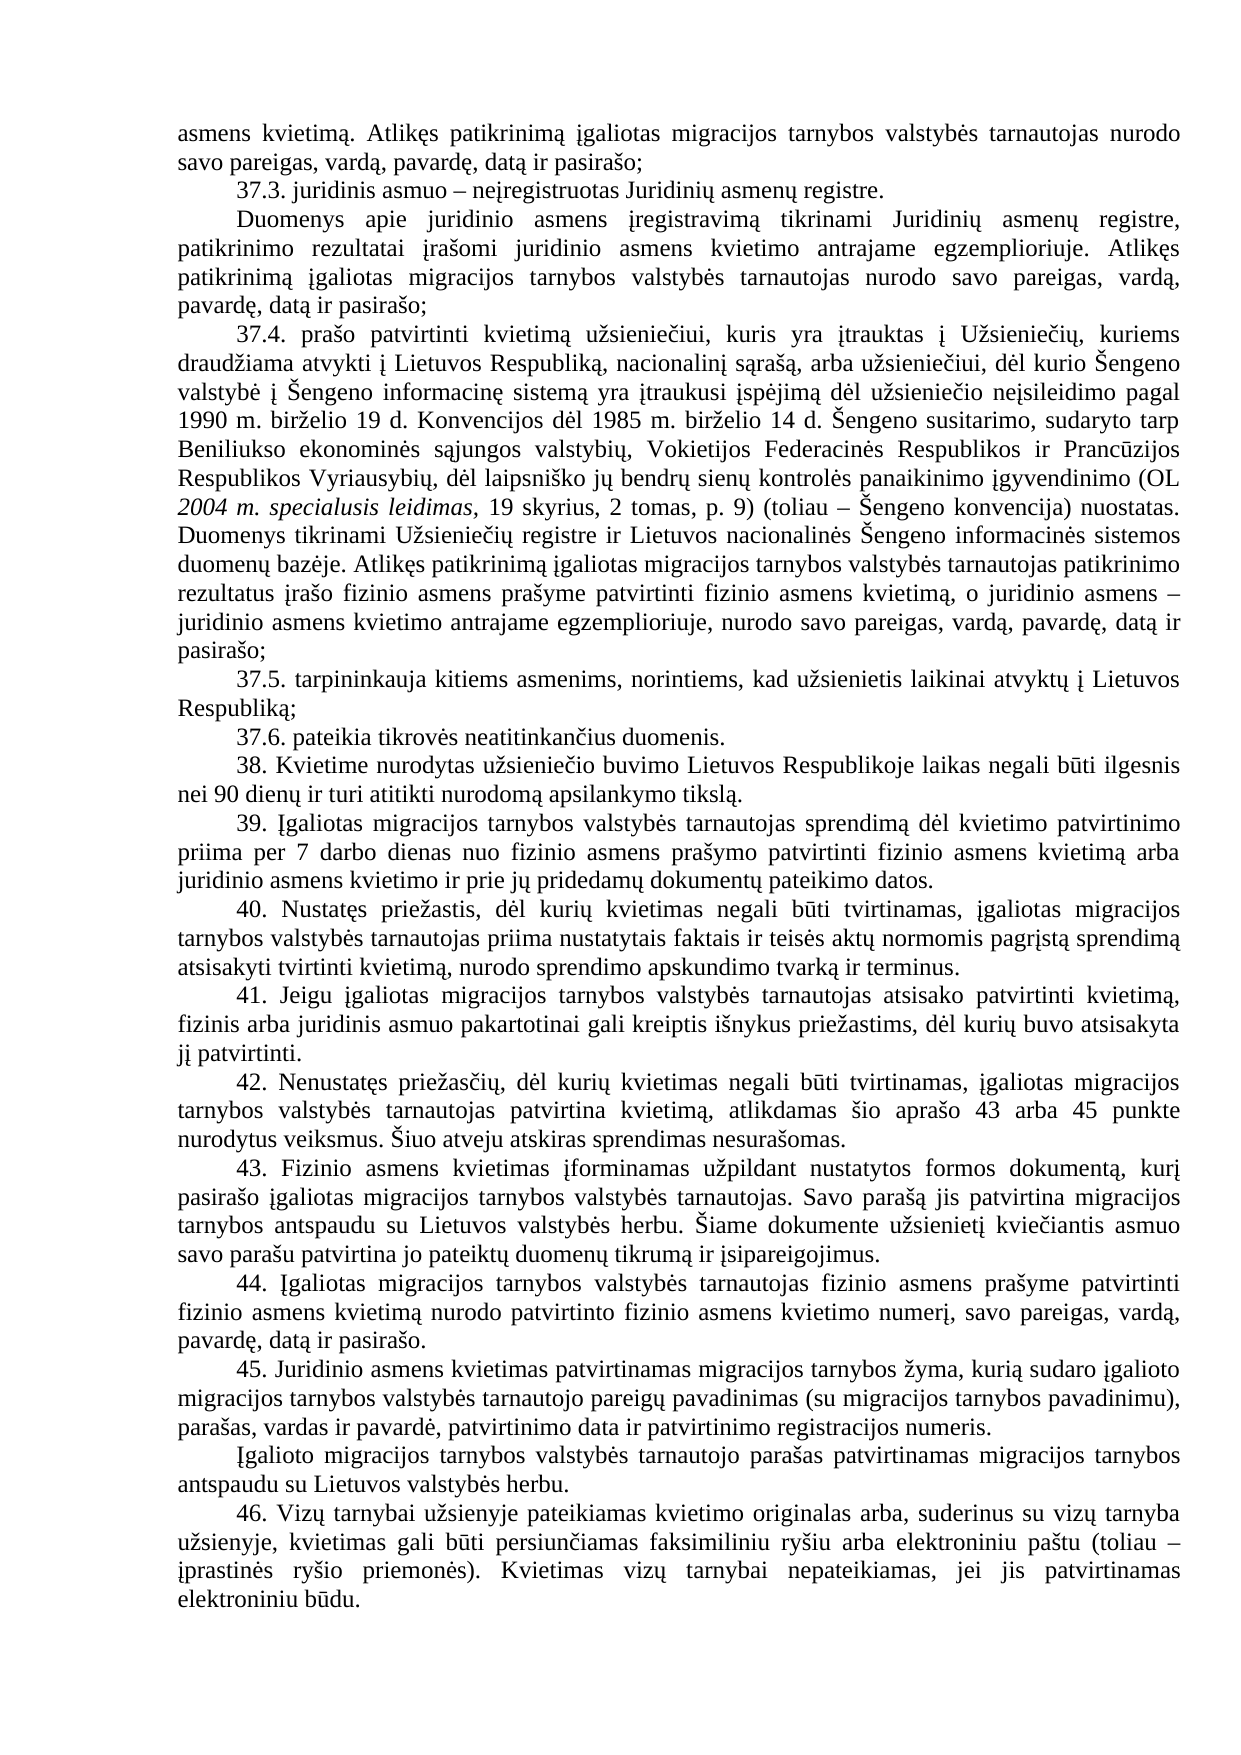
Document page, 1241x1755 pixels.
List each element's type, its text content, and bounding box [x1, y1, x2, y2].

text 43. Fizinio asmens kvietimas įforminamas užpildant nustatytos formos dokumentą, kurį pasirašo įgaliotas migracijos tarnybos valstybės tarnautojas. Savo parašą jis patvirtina migracijos tarnybos antspaudu su Lietuvos valstybės herbu. Šiame dokumente užsienietį kviečiantis asmuo savo parašu patvirtina jo pateiktų duomenų tikrumą ir įsipareigojimus. [177, 1153, 1181, 1268]
text 38. Kvietime nurodytas užsieniečio buvimo Lietuvos Respublikoje laikas negali būti ilgesnis nei 90 dienų ir turi atitikti nurodomą apsilankymo tikslą. [177, 751, 1181, 808]
text 46. Vizų tarnybai užsienyje pateikiamas kvietimo originalas arba, suderinus su vizų tarnyba užsienyje, kvietimas gali būti persiunčiamas faksimiliniu ryšiu arba elektroniniu paštu (toliau – įprastinės ryšio priemonės). Kvietimas vizų tarnybai nepateikiamas, jei jis patvirtinamas elektroniniu būdu. [177, 1498, 1181, 1613]
text 37.3. juridinis asmuo – neįregistruotas Juridinių asmenų registre. [177, 176, 1181, 204]
text asmens kvietimą. Atlikęs patikrinimą įgaliotas migracijos tarnybos valstybės tarnautojas nurodo savo pareigas, vardą, pavardę, datą ir pasirašo; [177, 118, 1181, 176]
text 44. Įgaliotas migracijos tarnybos valstybės tarnautojas fizinio asmens prašyme patvirtinti fizinio asmens kvietimą nurodo patvirtinto fizinio asmens kvietimo numerį, savo pareigas, vardą, pavardę, datą ir pasirašo. [177, 1268, 1181, 1354]
text Įgalioto migracijos tarnybos valstybės tarnautojo parašas patvirtinamas migracijos tarnybos antspaudu su Lietuvos valstybės herbu. [177, 1441, 1181, 1498]
text 42. Nenustatęs priežasčių, dėl kurių kvietimas negali būti tvirtinamas, įgaliotas migracijos tarnybos valstybės tarnautojas patvirtina kvietimą, atlikdamas šio aprašo 43 arba 45 punkte nurodytus veiksmus. Šiuo atveju atskiras sprendimas nesurašomas. [177, 1067, 1181, 1153]
text 40. Nustatęs priežastis, dėl kurių kvietimas negali būti tvirtinamas, įgaliotas migracijos tarnybos valstybės tarnautojas priima nustatytais faktais ir teisės aktų normomis pagrįstą sprendimą atsisakyti tvirtinti kvietimą, nurodo sprendimo apskundimo tvarką ir terminus. [177, 894, 1181, 981]
text 39. Įgaliotas migracijos tarnybos valstybės tarnautojas sprendimą dėl kvietimo patvirtinimo priima per 7 darbo dienas nuo fizinio asmens prašymo patvirtinti fizinio asmens kvietimą arba juridinio asmens kvietimo ir prie jų pridedamų dokumentų pateikimo datos. [177, 808, 1181, 894]
text 41. Jeigu įgaliotas migracijos tarnybos valstybės tarnautojas atsisako patvirtinti kvietimą, fizinis arba juridinis asmuo pakartotinai gali kreiptis išnykus priežastims, dėl kurių buvo atsisakyta jį patvirtinti. [177, 981, 1181, 1067]
text 37.5. tarpininkauja kitiems asmenims, norintiems, kad užsienietis laikinai atvyktų į Lietuvos Respubliką; [177, 664, 1181, 722]
text Duomenys apie juridinio asmens įregistravimą tikrinami Juridinių asmenų registre, patikrinimo rezultatai įrašomi juridinio asmens kvietimo antrajame egzemplioriuje. Atlikęs patikrinimą įgaliotas migracijos tarnybos valstybės tarnautojas nurodo savo pareigas, vardą, pavardę, datą ir pasirašo; [177, 204, 1181, 319]
text 37.4. prašo patvirtinti kvietimą užsieniečiui, kuris yra įtrauktas į Užsieniečių, kuriems draudžiama atvykti į Lietuvos Respubliką, nacionalinį sąrašą, arba užsieniečiui, dėl kurio Šengeno valstybė į Šengeno informacinę sistemą yra įtraukusi įspėjimą dėl užsieniečio neįsileidimo pagal 1990 m. birželio 19 d. Konvencijos dėl 1985 m. birželio 14 d. Šengeno susitarimo, sudaryto tarp Beniliukso ekonominės sąjungos valstybių, Vokietijos Federacinės Respublikos ir Prancūzijos Respublikos Vyriausybių, dėl laipsniško jų bendrų sienų kontrolės panaikinimo įgyvendinimo (OL 2004 m. specialusis leidimas, 19 skyrius, 2 tomas, p. 9) (toliau – Šengeno konvencija) nuostatas. Duomenys tikrinami Užsieniečių registre ir Lietuvos nacionalinės Šengeno informacinės sistemos duomenų bazėje. Atlikęs patikrinimą įgaliotas migracijos tarnybos valstybės tarnautojas patikrinimo rezultatus įrašo fizinio asmens prašyme patvirtinti fizinio asmens kvietimą, o juridinio asmens – juridinio asmens kvietimo antrajame egzemplioriuje, nurodo savo pareigas, vardą, pavardę, datą ir pasirašo; [177, 319, 1181, 664]
text 45. Juridinio asmens kvietimas patvirtinamas migracijos tarnybos žyma, kurią sudaro įgalioto migracijos tarnybos valstybės tarnautojo pareigų pavadinimas (su migracijos tarnybos pavadinimu), parašas, vardas ir pavardė, patvirtinimo data ir patvirtinimo registracijos numeris. [177, 1354, 1181, 1441]
text 37.6. pateikia tikrovės neatitinkančius duomenis. [177, 722, 1181, 751]
